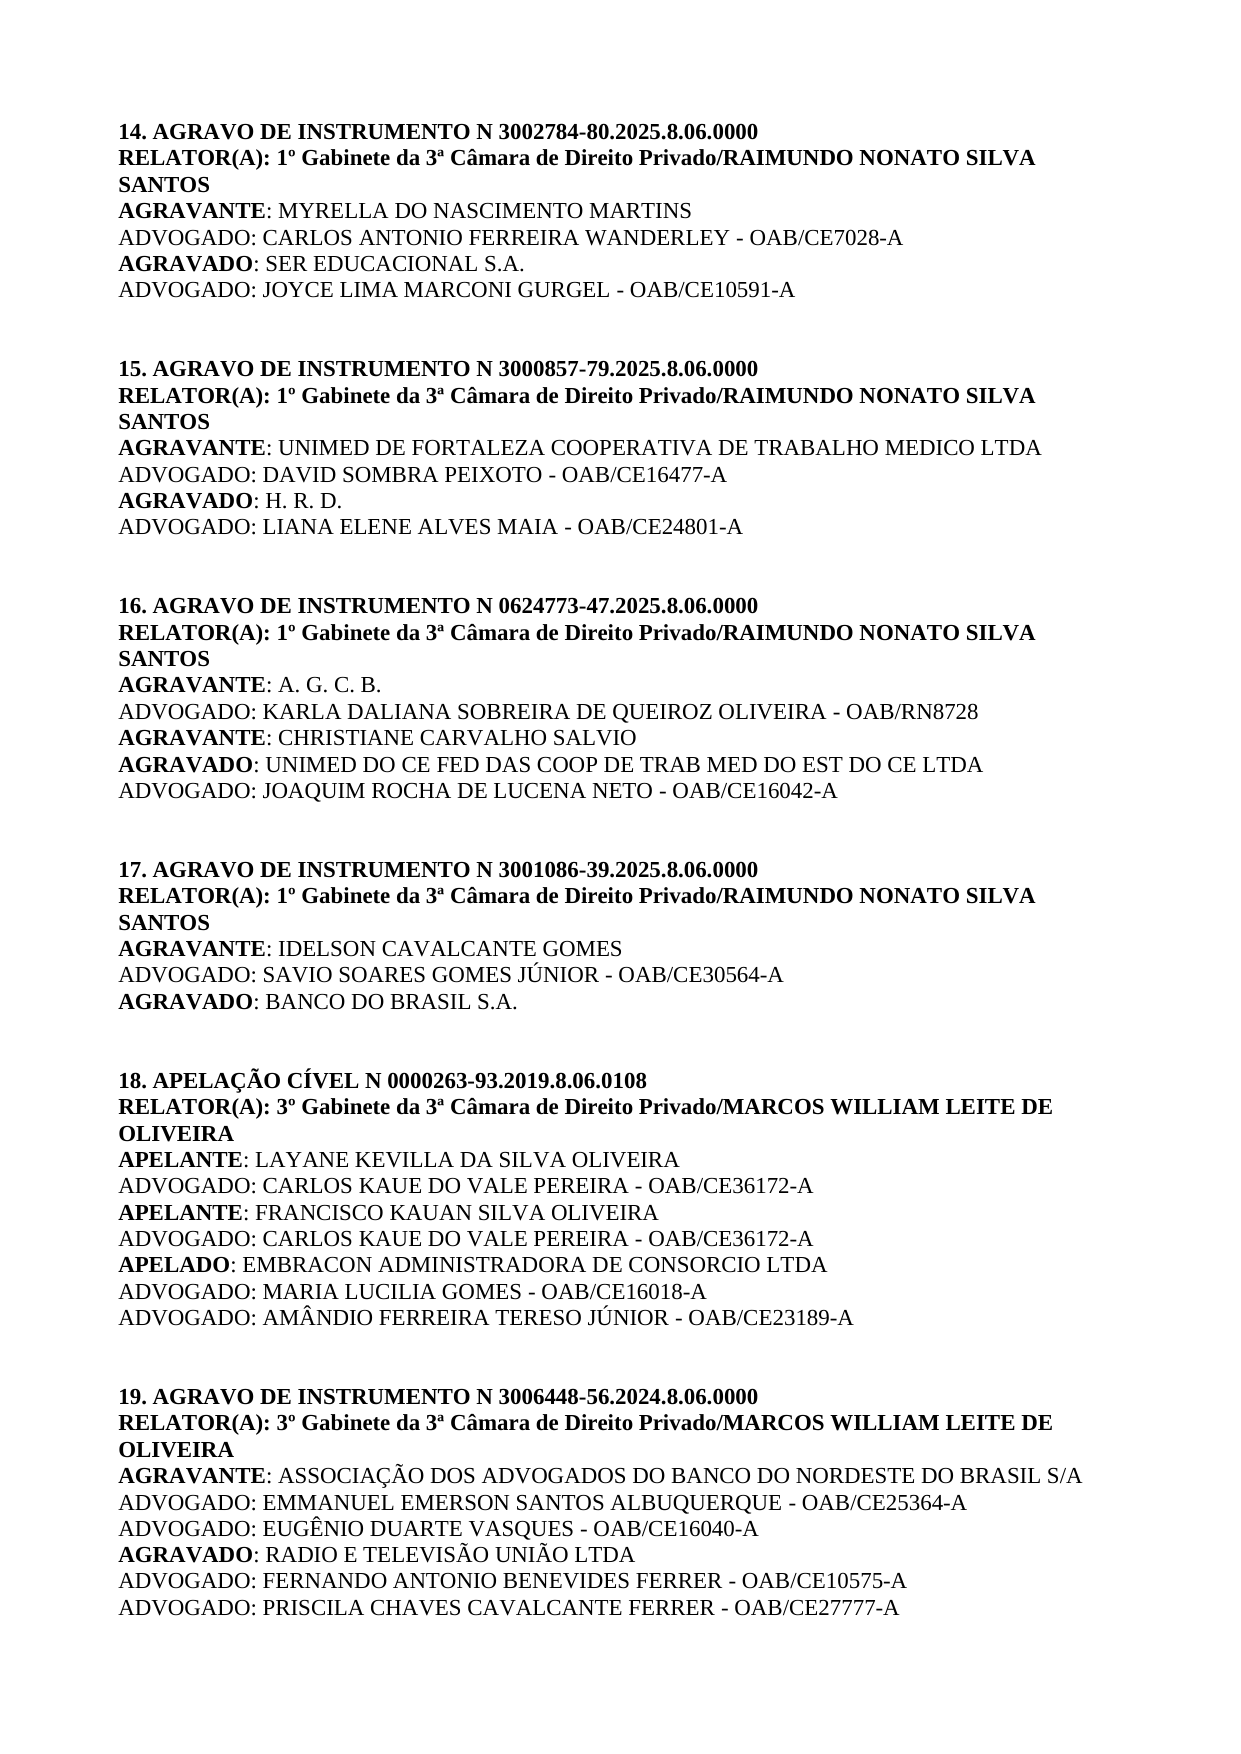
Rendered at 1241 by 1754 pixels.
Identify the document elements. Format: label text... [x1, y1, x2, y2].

text 14. AGRAVO DE INSTRUMENTO N 3002784-80.2025.8.06.0000 RELATOR(A): 1º Gabinete da 3ª Câmara de Direito Privado/RAIMUNDO NONATO SILVA SANTOS AGRAVANTE: MYRELLA DO NASCIMENTO MARTINS ADVOGADO: CARLOS ANTONIO FERREIRA WANDERLEY - OAB/CE7028-A AGRAVADO: SER EDUCACIONAL S.A. ADVOGADO: JOYCE LIMA MARCONI GURGEL - OAB/CE10591-A 15. AGRAVO DE INSTRUMENTO N 3000857-79.2025.8.06.0000 RELATOR(A): 1º Gabinete da 3ª Câmara de Direito Privado/RAIMUNDO NONATO SILVA SANTOS AGRAVANTE: UNIMED DE FORTALEZA COOPERATIVA DE TRABALHO MEDICO LTDA ADVOGADO: DAVID SOMBRA PEIXOTO - OAB/CE16477-A AGRAVADO: H. R. D. ADVOGADO: LIANA ELENE ALVES MAIA - OAB/CE24801-A 16. AGRAVO DE INSTRUMENTO N 0624773-47.2025.8.06.0000 RELATOR(A): 1º Gabinete da 3ª Câmara de Direito Privado/RAIMUNDO NONATO SILVA SANTOS AGRAVANTE: A. G. C. B. ADVOGADO: KARLA DALIANA SOBREIRA DE QUEIROZ OLIVEIRA - OAB/RN8728 AGRAVANTE: CHRISTIANE CARVALHO SALVIO AGRAVADO: UNIMED DO CE FED DAS COOP DE TRAB MED DO EST DO CE LTDA ADVOGADO: JOAQUIM ROCHA DE LUCENA NETO - OAB/CE16042-A 17. AGRAVO DE INSTRUMENTO N 3001086-39.2025.8.06.0000 RELATOR(A): 1º Gabinete da 3ª Câmara de Direito Privado/RAIMUNDO NONATO SILVA SANTOS AGRAVANTE: IDELSON CAVALCANTE GOMES ADVOGADO: SAVIO SOARES GOMES JÚNIOR - OAB/CE30564-A AGRAVADO: BANCO DO BRASIL S.A. 18. APELAÇÃO CÍVEL N 0000263-93.2019.8.06.0108 RELATOR(A): 3º Gabinete da 3ª Câmara de Direito Privado/MARCOS WILLIAM LEITE DE OLIVEIRA APELANTE: LAYANE KEVILLA DA SILVA OLIVEIRA ADVOGADO: CARLOS KAUE DO VALE PEREIRA - OAB/CE36172-A APELANTE: FRANCISCO KAUAN SILVA OLIVEIRA ADVOGADO: CARLOS KAUE DO VALE PEREIRA - OAB/CE36172-A APELADO: EMBRACON ADMINISTRADORA DE CONSORCIO LTDA ADVOGADO: MARIA LUCILIA GOMES - OAB/CE16018-A ADVOGADO: AMÂNDIO FERREIRA TERESO JÚNIOR - OAB/CE23189-A 19. AGRAVO DE INSTRUMENTO N 3006448-56.2024.8.06.0000 RELATOR(A): 3º Gabinete da 3ª Câmara de Direito Privado/MARCOS WILLIAM LEITE DE OLIVEIRA AGRAVANTE: ASSOCIAÇÃO DOS ADVOGADOS DO BANCO DO NORDESTE DO BRASIL S/A ADVOGADO: EMMANUEL EMERSON SANTOS ALBUQUERQUE - OAB/CE25364-A ADVOGADO: EUGÊNIO DUARTE VASQUES - OAB/CE16040-A AGRAVADO: RADIO E TELEVISÃO UNIÃO LTDA ADVOGADO: FERNANDO ANTONIO BENEVIDES FERRER - OAB/CE10575-A ADVOGADO: PRISCILA CHAVES CAVALCANTE FERRER - OAB/CE27777-A [118, 118, 1122, 1620]
